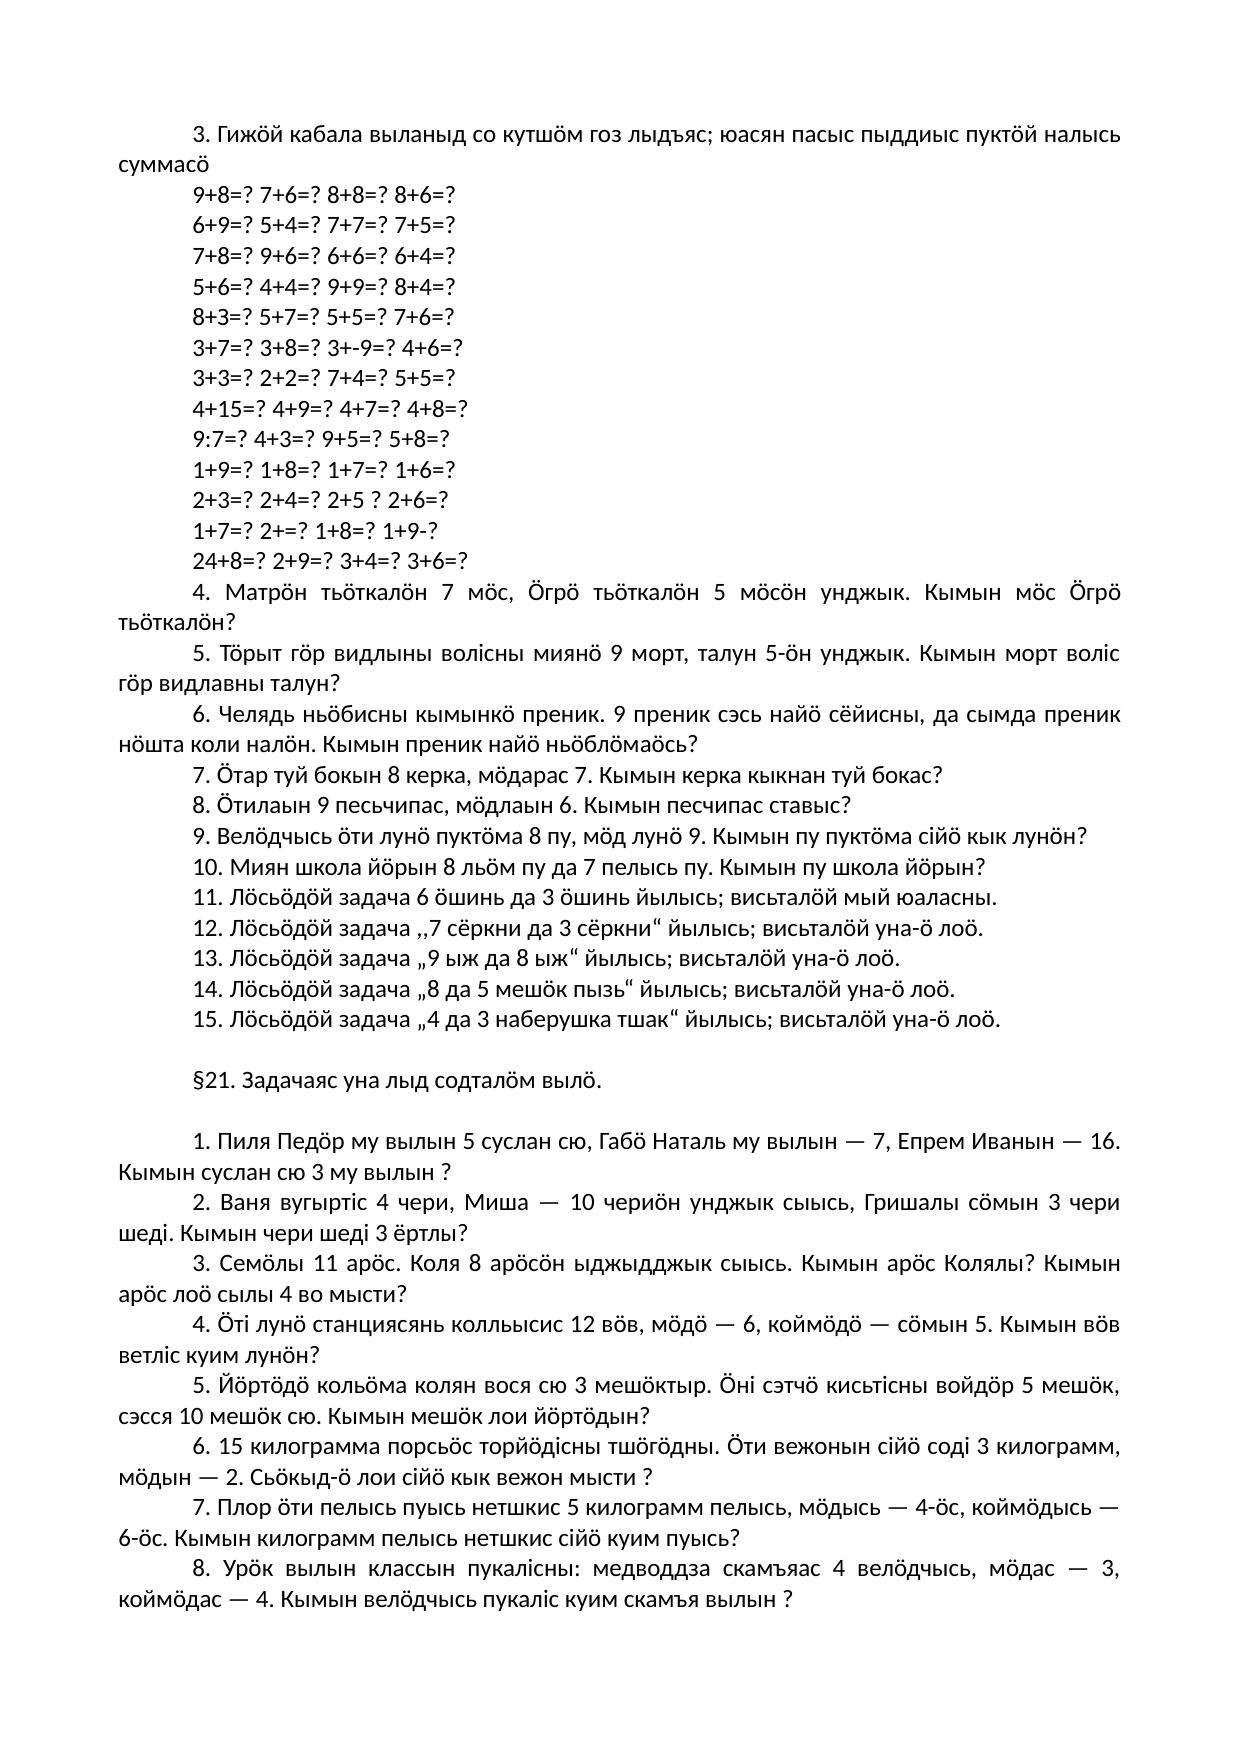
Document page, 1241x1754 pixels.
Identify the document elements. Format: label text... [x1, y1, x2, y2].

text 3. Гижӧй кабала выланыд со кутшӧм гоз лыдъяс; юасян пасыс пыддиыс пуктӧй налысь суммасӧ [118, 118, 1122, 179]
text 1+9=? 1+8=? 1+7=? 1+6=? [118, 454, 1122, 484]
text 1. Пиля Педӧр му вылын 5 суслан сю, Габӧ Наталь му вылын — 7, Епрем Иванын — 16. Кымын суслан сю 3 му вылын ? [118, 1125, 1122, 1186]
text 8. Ӧтилаын 9 песьчипас, мӧдлаын 6. Кымын песчипас ставыс? [118, 789, 1122, 820]
text 5. Йӧртӧдӧ кольӧма колян вося сю 3 мешӧктыр. Ӧні сэтчӧ кисьтісны войдӧр 5 мешӧк, сэсся 10 мешӧк сю. Кымын мешӧк лои йӧртӧдын? [118, 1369, 1122, 1431]
text §21. Задачаяс уна лыд содталӧм вылӧ. [118, 1064, 1122, 1095]
text 2+3=? 2+4=? 2+5 ? 2+6=? [118, 484, 1122, 515]
text 13. Лӧсьӧдӧй задача „9 ыж да 8 ыж“ йылысь; висьталӧй уна-ӧ лоӧ. [118, 942, 1122, 973]
text 3+7=? 3+8=? 3+-9=? 4+6=? [118, 332, 1122, 362]
text 15. Лӧсьӧдӧй задача „4 да 3 наберушка тшак“ йылысь; висьталӧй уна-ӧ лоӧ. [118, 1003, 1122, 1034]
text 6. 15 килограмма порсьӧс торйӧдісны тшӧгӧдны. Ӧти вежонын сійӧ соді 3 килограмм, мӧдын — 2. Сьӧкыд-ӧ лои сійӧ кык вежон мысти ? [118, 1431, 1122, 1492]
text 11. Лӧсьӧдӧй задача 6 ӧшинь да 3 ӧшинь йылысь; висьталӧй мый юаласны. [118, 881, 1122, 912]
text 7. Ӧтар туй бокын 8 керка, мӧдарас 7. Кымын керка кыкнан туй бокас? [118, 759, 1122, 789]
text 3+3=? 2+2=? 7+4=? 5+5=? [118, 362, 1122, 393]
text 3. Семӧлы 11 арӧс. Коля 8 арӧсӧн ыджыдджык сыысь. Кымын арӧс Колялы? Кымын арӧс лоӧ сылы 4 во мысти? [118, 1247, 1122, 1308]
text 9. Велӧдчысь ӧти лунӧ пуктӧма 8 пу, мӧд лунӧ 9. Кымын пу пуктӧма сійӧ кык лунӧн? [118, 820, 1122, 851]
text 10. Миян школа йӧрын 8 льӧм пу да 7 пелысь пу. Кымын пу школа йӧрын? [118, 851, 1122, 881]
text 4+15=? 4+9=? 4+7=? 4+8=? [118, 393, 1122, 423]
text 9+8=? 7+6=? 8+8=? 8+6=? [118, 179, 1122, 210]
text 8+З=? 5+7=? 5+5=? 7+6=? [118, 301, 1122, 332]
text 2. Ваня вугыртіс 4 чери, Миша — 10 чериӧн унджык сыысь, Гришалы сӧмын 3 чери шеді. Кымын чери шеді 3 ёртлы? [118, 1186, 1122, 1247]
text 14. Лӧсьӧдӧй задача „8 да 5 мешӧк пызь“ йылысь; висьталӧй уна-ӧ лоӧ. [118, 973, 1122, 1003]
text 1+7=? 2+=? 1+8=? 1+9-? [118, 515, 1122, 545]
text 5+6=? 4+4=? 9+9=? 8+4=? [118, 271, 1122, 301]
text 24+8=? 2+9=? 3+4=? 3+6=? [118, 545, 1122, 576]
text 12. Лӧсьӧдӧй задача ,,7 сёркни да 3 сёркни“ йылысь; висьталӧй уна-ӧ лоӧ. [118, 912, 1122, 942]
text 6. Челядь ньӧбисны кымынкӧ преник. 9 преник сэсь найӧ сёйисны, да сымда преник нӧшта коли налӧн. Кымын преник найӧ ньӧблӧмаӧсь? [118, 698, 1122, 759]
text 6+9=? 5+4=? 7+7=? 7+5=? [118, 210, 1122, 240]
text 9:7=? 4+3=? 9+5=? 5+8=? [118, 423, 1122, 454]
text 7. Плор ӧти пелысь пуысь нетшкис 5 килограмм пелысь, мӧдысь — 4-ӧс, коймӧдысь — 6-ӧс. Кымын килограмм пелысь нетшкис сійӧ куим пуысь? [118, 1492, 1122, 1553]
text 4. Ӧті лунӧ станциясянь колльысис 12 вӧв, мӧдӧ — 6, коймӧдӧ — сӧмын 5. Кымын вӧв ветліс куим лунӧн? [118, 1308, 1122, 1369]
text 7+8=? 9+6=? 6+6=? 6+4=? [118, 240, 1122, 271]
text 8. Урӧк вылын классын пукалісны: медводдза скамъяас 4 велӧдчысь, мӧдас — 3, коймӧдас — 4. Кымын велӧдчысь пукаліс куим скамъя вылын ? [118, 1553, 1122, 1614]
text 5. Тӧрыт гӧр видлыны волісны миянӧ 9 морт, талун 5-ӧн унджык. Кымын морт воліс гӧр видлавны талун? [118, 637, 1122, 698]
text 4. Матрӧн тьӧткалӧн 7 мӧс, Ӧгрӧ тьӧткалӧн 5 мӧсӧн унджык. Кымын мӧс Ӧгрӧ тьӧткалӧн? [118, 576, 1122, 637]
